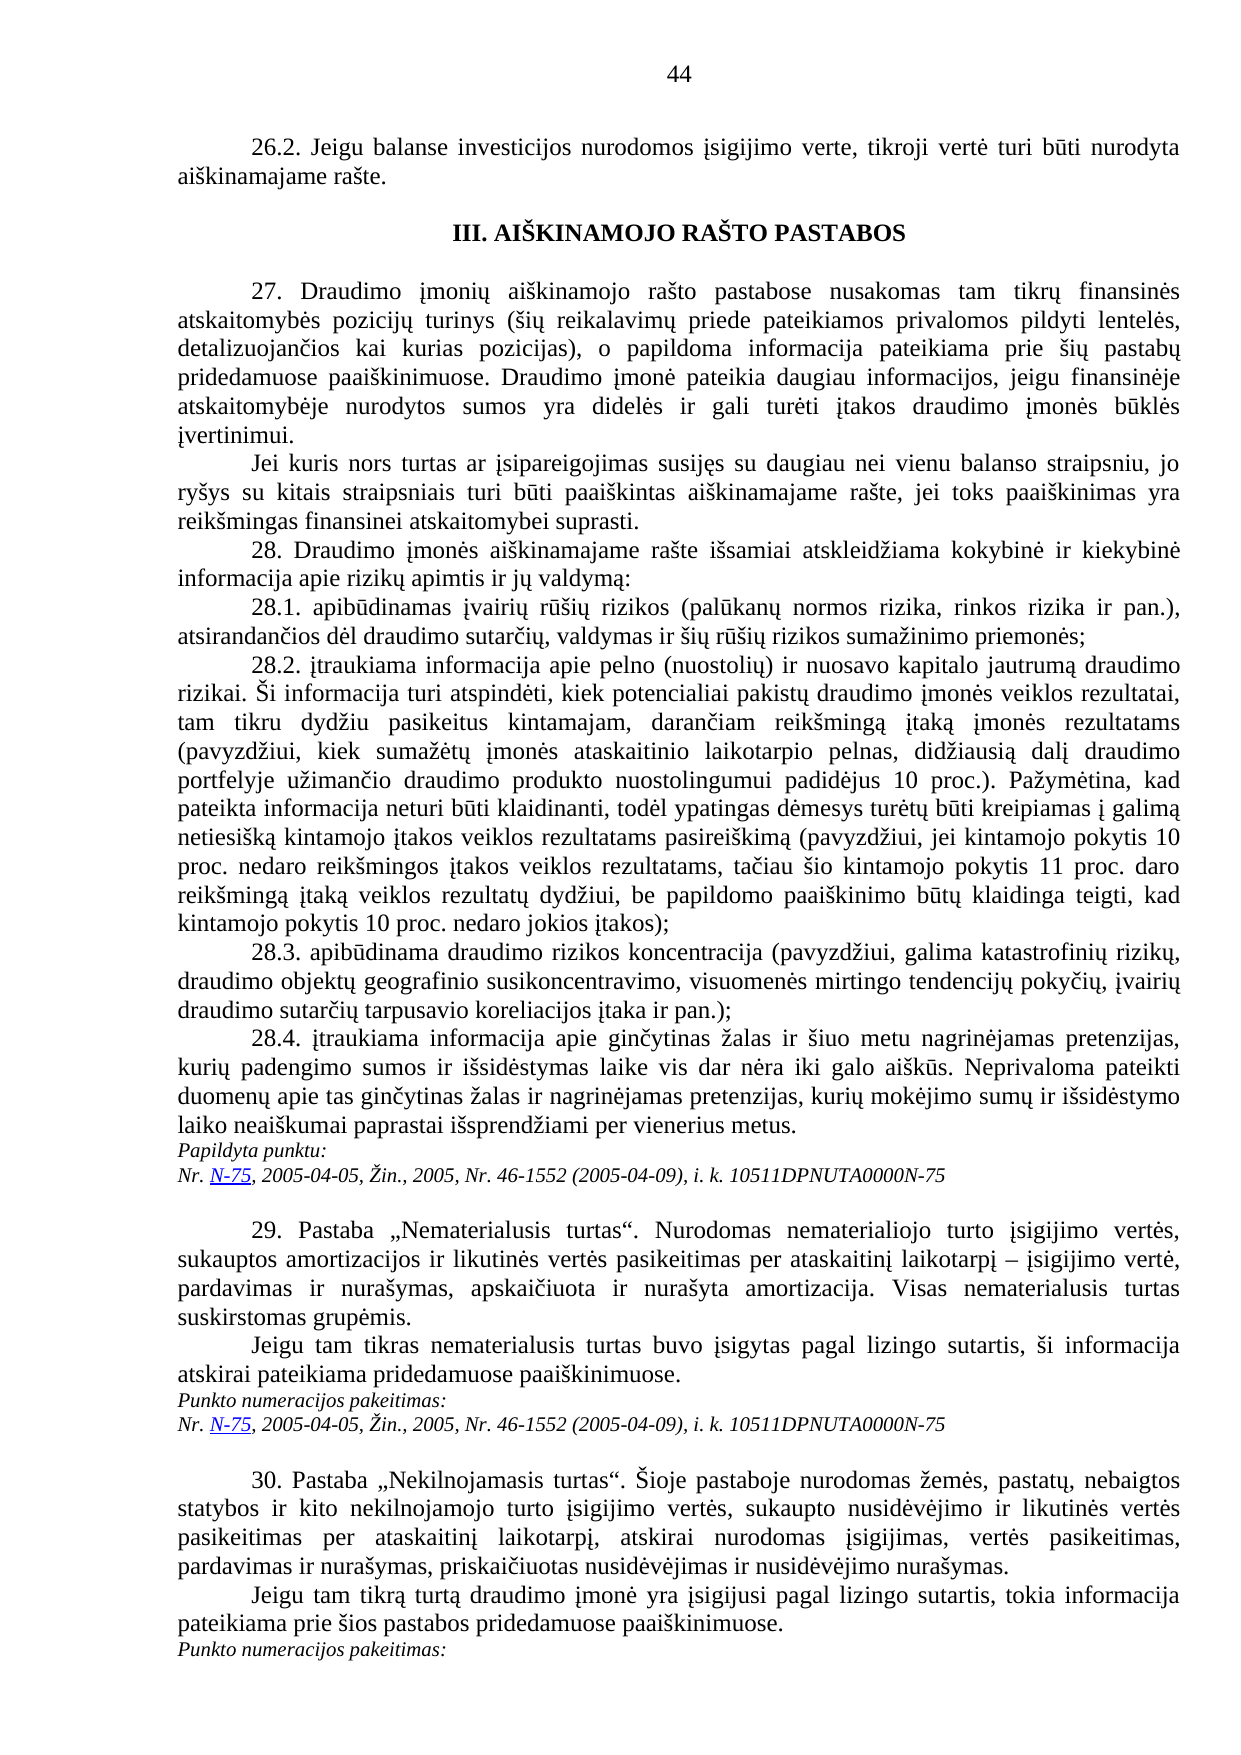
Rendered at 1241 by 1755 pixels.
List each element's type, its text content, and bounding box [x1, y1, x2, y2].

text 27. Draudimo įmonių aiškinamojo rašto pastabose nusakomas tam tikrų finansinės atskaitomybės pozicijų turinys (šių reikalavimų priede pateikiamos privalomos pildyti lentelės, detalizuojančios kai kurias pozicijas), o papildoma informacija pateikiama prie šių pastabų pridedamuose paaiškinimuose. Draudimo įmonė pateikia daugiau informacijos, jeigu finansinėje atskaitomybėje nurodytos sumos yra didelės ir gali turėti įtakos draudimo įmonės būklės įvertinimui. [177, 276, 1181, 448]
text 28.1. apibūdinamas įvairių rūšių rizikos (palūkanų normos rizika, rinkos rizika ir pan.), atsirandančios dėl draudimo sutarčių, valdymas ir šių rūšių rizikos sumažinimo priemonės; [177, 592, 1181, 650]
text 29. Pastaba „Nematerialusis turtas“. Nurodomas nematerialiojo turto įsigijimo vertės, sukauptos amortizacijos ir likutinės vertės pasikeitimas per ataskaitinį laikotarpį – įsigijimo vertė, pardavimas ir nurašymas, apskaičiuota ir nurašyta amortizacija. Visas nematerialusis turtas suskirstomas grupėmis. [177, 1215, 1181, 1330]
text 28.3. apibūdinama draudimo rizikos koncentracija (pavyzdžiui, galima katastrofinių rizikų, draudimo objektų geografinio susikoncentravimo, visuomenės mirtingo tendencijų pokyčių, įvairių draudimo sutarčių tarpusavio koreliacijos įtaka ir pan.); [177, 937, 1181, 1023]
text Nr. N-75, 2005-04-05, Žin., 2005, Nr. 46-1552 (2005-04-09), i. k. 10511DPNUTA0000N-75 [177, 1162, 1181, 1187]
text 28.4. įtraukiama informacija apie ginčytinas žalas ir šiuo metu nagrinėjamas pretenzijas, kurių padengimo sumos ir išsidėstymas laike vis dar nėra iki galo aiškūs. Neprivaloma pateikti duomenų apie tas ginčytinas žalas ir nagrinėjamas pretenzijas, kurių mokėjimo sumų ir išsidėstymo laiko neaiškumai paprastai išsprendžiami per vienerius metus. [177, 1023, 1181, 1138]
text 26.2. Jeigu balanse investicijos nurodomos įsigijimo verte, tikroji vertė turi būti nurodyta aiškinamajame rašte. [177, 132, 1181, 190]
text Papildyta punktu: [177, 1138, 1181, 1162]
text 30. Pastaba „Nekilnojamasis turtas“. Šioje pastaboje nurodomas žemės, pastatų, nebaigtos statybos ir kito nekilnojamojo turto įsigijimo vertės, sukaupto nusidėvėjimo ir likutinės vertės pasikeitimas per ataskaitinį laikotarpį, atskirai nurodomas įsigijimas, vertės pasikeitimas, pardavimas ir nurašymas, priskaičiuotas nusidėvėjimas ir nusidėvėjimo nurašymas. [177, 1465, 1181, 1580]
text 28.2. įtraukiama informacija apie pelno (nuostolių) ir nuosavo kapitalo jautrumą draudimo rizikai. Ši informacija turi atspindėti, kiek potencialiai pakistų draudimo įmonės veiklos rezultatai, tam tikru dydžiu pasikeitus kintamajam, darančiam reikšmingą įtaką įmonės rezultatams (pavyzdžiui, kiek sumažėtų įmonės ataskaitinio laikotarpio pelnas, didžiausią dalį draudimo portfelyje užimančio draudimo produkto nuostolingumui padidėjus 10 proc.). Pažymėtina, kad pateikta informacija neturi būti klaidinanti, todėl ypatingas dėmesys turėtų būti kreipiamas į galimą netiesišką kintamojo įtakos veiklos rezultatams pasireiškimą (pavyzdžiui, jei kintamojo pokytis 10 proc. nedaro reikšmingos įtakos veiklos rezultatams, tačiau šio kintamojo pokytis 11 proc. daro reikšmingą įtaką veiklos rezultatų dydžiui, be papildomo paaiškinimo būtų klaidinga teigti, kad kintamojo pokytis 10 proc. nedaro jokios įtakos); [177, 650, 1181, 937]
text Jei kuris nors turtas ar įsipareigojimas susijęs su daugiau nei vienu balanso straipsniu, jo ryšys su kitais straipsniais turi būti paaiškintas aiškinamajame rašte, jei toks paaiškinimas yra reikšmingas finansinei atskaitomybei suprasti. [177, 448, 1181, 535]
text Punkto numeracijos pakeitimas: [177, 1388, 1181, 1412]
text Jeigu tam tikrą turtą draudimo įmonė yra įsigijusi pagal lizingo sutartis, tokia informacija pateikiama prie šios pastabos pridedamuose paaiškinimuose. [177, 1580, 1181, 1637]
text Nr. N-75, 2005-04-05, Žin., 2005, Nr. 46-1552 (2005-04-09), i. k. 10511DPNUTA0000N-75 [177, 1412, 1181, 1436]
text III. AIŠKINAMOJO RAŠTO PASTABOS [177, 218, 1181, 247]
text Punkto numeracijos pakeitimas: [177, 1637, 1181, 1661]
text Jeigu tam tikras nematerialusis turtas buvo įsigytas pagal lizingo sutartis, ši informacija atskirai pateikiama pridedamuose paaiškinimuose. [177, 1330, 1181, 1388]
text 28. Draudimo įmonės aiškinamajame rašte išsamiai atskleidžiama kokybinė ir kiekybinė informacija apie rizikų apimtis ir jų valdymą: [177, 535, 1181, 592]
